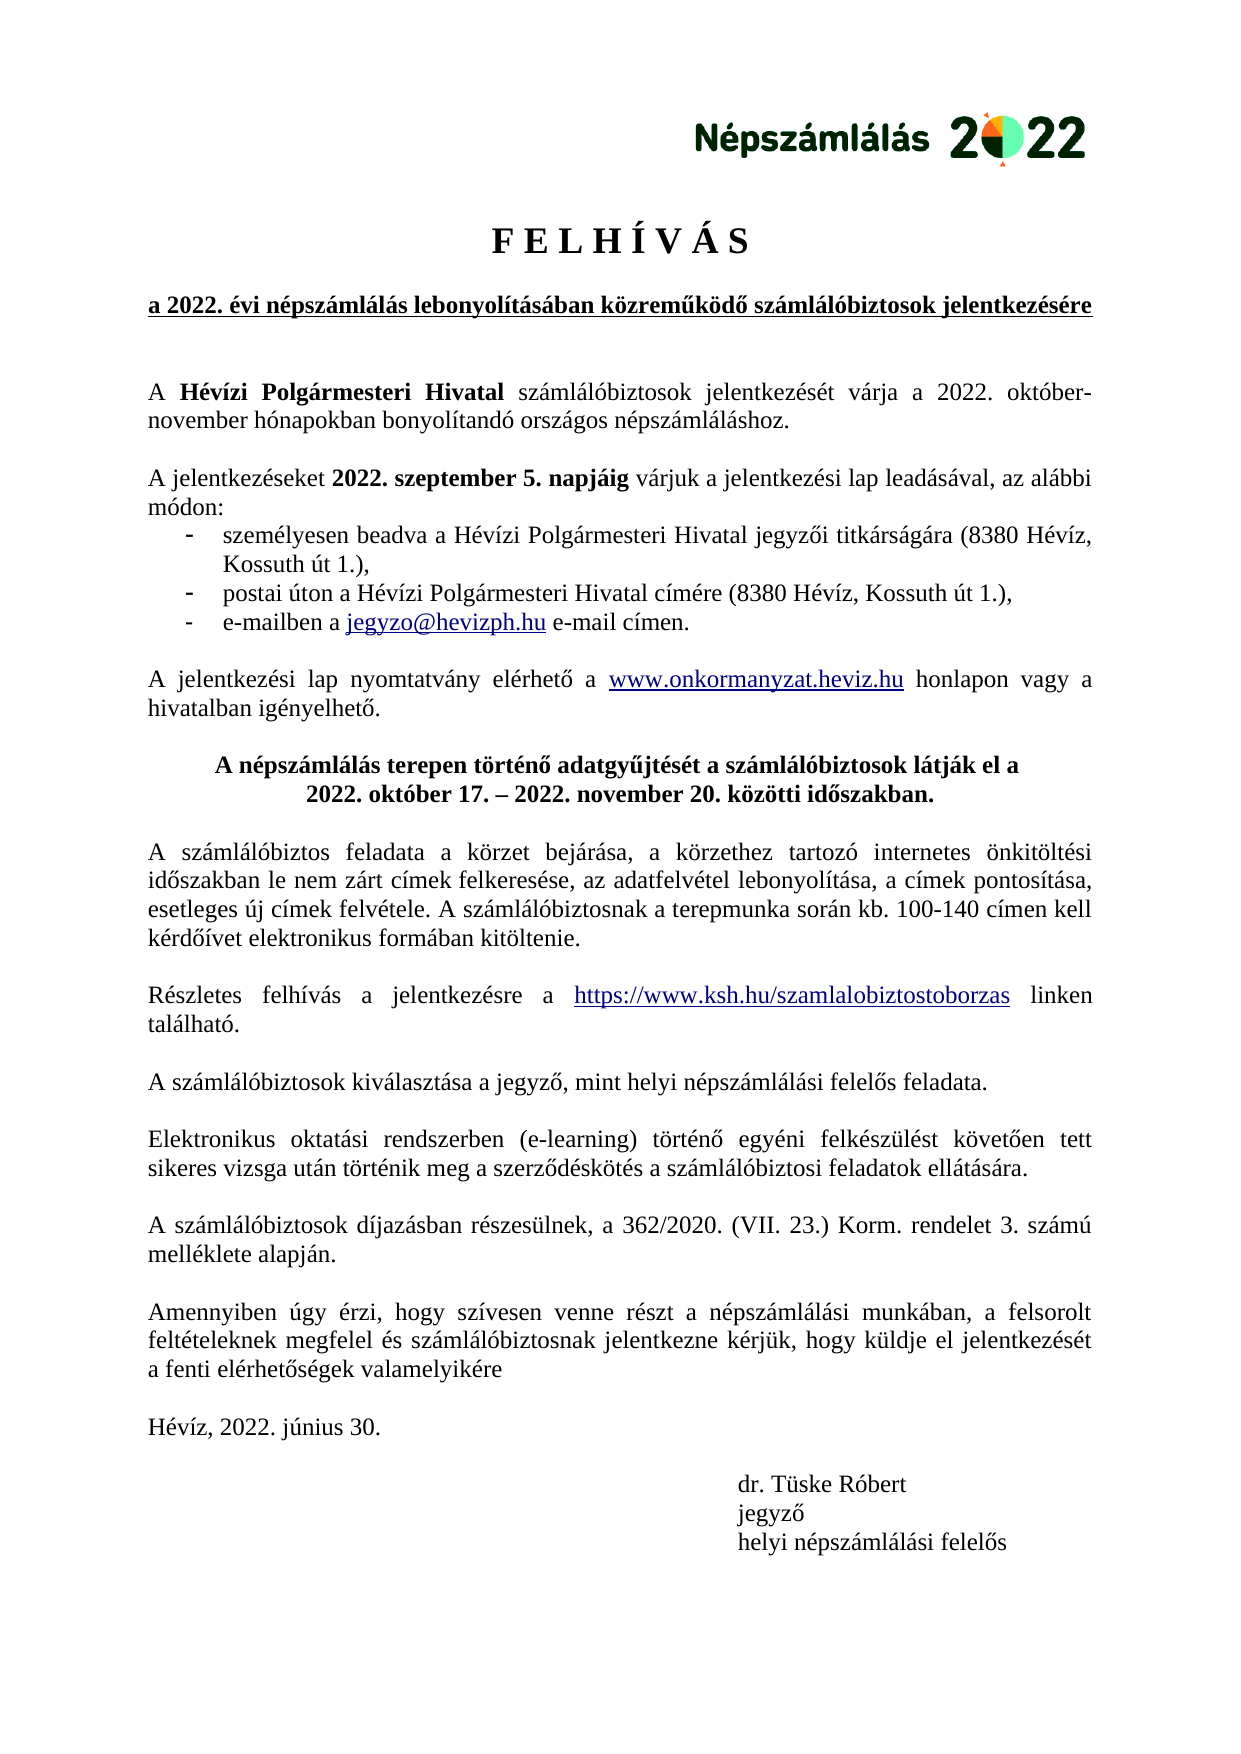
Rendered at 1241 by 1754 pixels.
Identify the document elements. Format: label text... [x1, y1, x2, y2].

text Hévíz, 2022. június 30. [148, 1412, 1093, 1441]
text Részletes felhívás a jelentkezésre a https://www.ksh.hu/szamlalobiztostoborzas linken található. [148, 981, 1093, 1038]
text Elektronikus oktatási rendszerben (e-learning) történő egyéni felkészülést követően tett sikeres vizsga után történik meg a szerződéskötés a számlálóbiztosi feladatok ellátására. [148, 1124, 1093, 1182]
text A számlálóbiztosok kiválasztása a jegyző, mint helyi népszámlálási felelős feladata. [148, 1067, 1093, 1096]
subtitle F E L H Í V Á S [148, 219, 1093, 262]
subtitle A népszámlálás terepen történő adatgyűjtését a számlálóbiztosok látják el a [148, 751, 1093, 779]
text helyi népszámlálási felelős [148, 1527, 1093, 1556]
list postai úton a Hévízi Polgármesteri Hivatal címére (8380 Hévíz, Kossuth út 1.), [185, 578, 1093, 607]
subtitle A jelentkezéseket 2022. szeptember 5. napjáig várjuk a jelentkezési lap leadásával, az alábbi módon: [148, 463, 1093, 521]
subtitle a 2022. évi népszámlálás lebonyolításában közreműködő számlálóbiztosok jelentkezésére [148, 291, 1093, 316]
text Amennyiben úgy érzi, hogy szívesen venne részt a népszámlálási munkában, a felsorolt feltételeknek megfelel és számlálóbiztosnak jelentkezne kérjük, hogy küldje el jelentkezését a fenti elérhetőségek valamelyikére [148, 1297, 1093, 1383]
list e-mailben a jegyzo@hevizph.hu e-mail címen. [185, 607, 1093, 636]
text jegyző [148, 1498, 1093, 1527]
subtitle 2022. október 17. – 2022. november 20. közötti időszakban. [148, 779, 1093, 808]
text A számlálóbiztosok díjazásban részesülnek, a 362/2020. (VII. 23.) Korm. rendelet 3. számú melléklete alapján. [148, 1211, 1093, 1268]
text A számlálóbiztos feladata a körzet bejárása, a körzethez tartozó internetes önkitöltési időszakban le nem zárt címek felkeresése, az adatfelvétel lebonyolítása, a címek pontosítása, esetleges új címek felvétele. A számlálóbiztosnak a terepmunka során kb. 100-140 címen kell kérdőívet elektronikus formában kitöltenie. [148, 837, 1093, 952]
list személyesen beadva a Hévízi Polgármesteri Hivatal jegyzői titkárságára (8380 Hévíz, Kossuth út 1.), [185, 521, 1093, 578]
subtitle A Hévízi Polgármesteri Hivatal számlálóbiztosok jelentkezését várja a 2022. október-november hónapokban bonyolítandó országos népszámláláshoz. [148, 377, 1093, 434]
subtitle A jelentkezési lap nyomtatvány elérhető a www.onkormanyzat.heviz.hu honlapon vagy a hivatalban igényelhető. [148, 664, 1093, 722]
text dr. Tüske Róbert [148, 1469, 1093, 1498]
